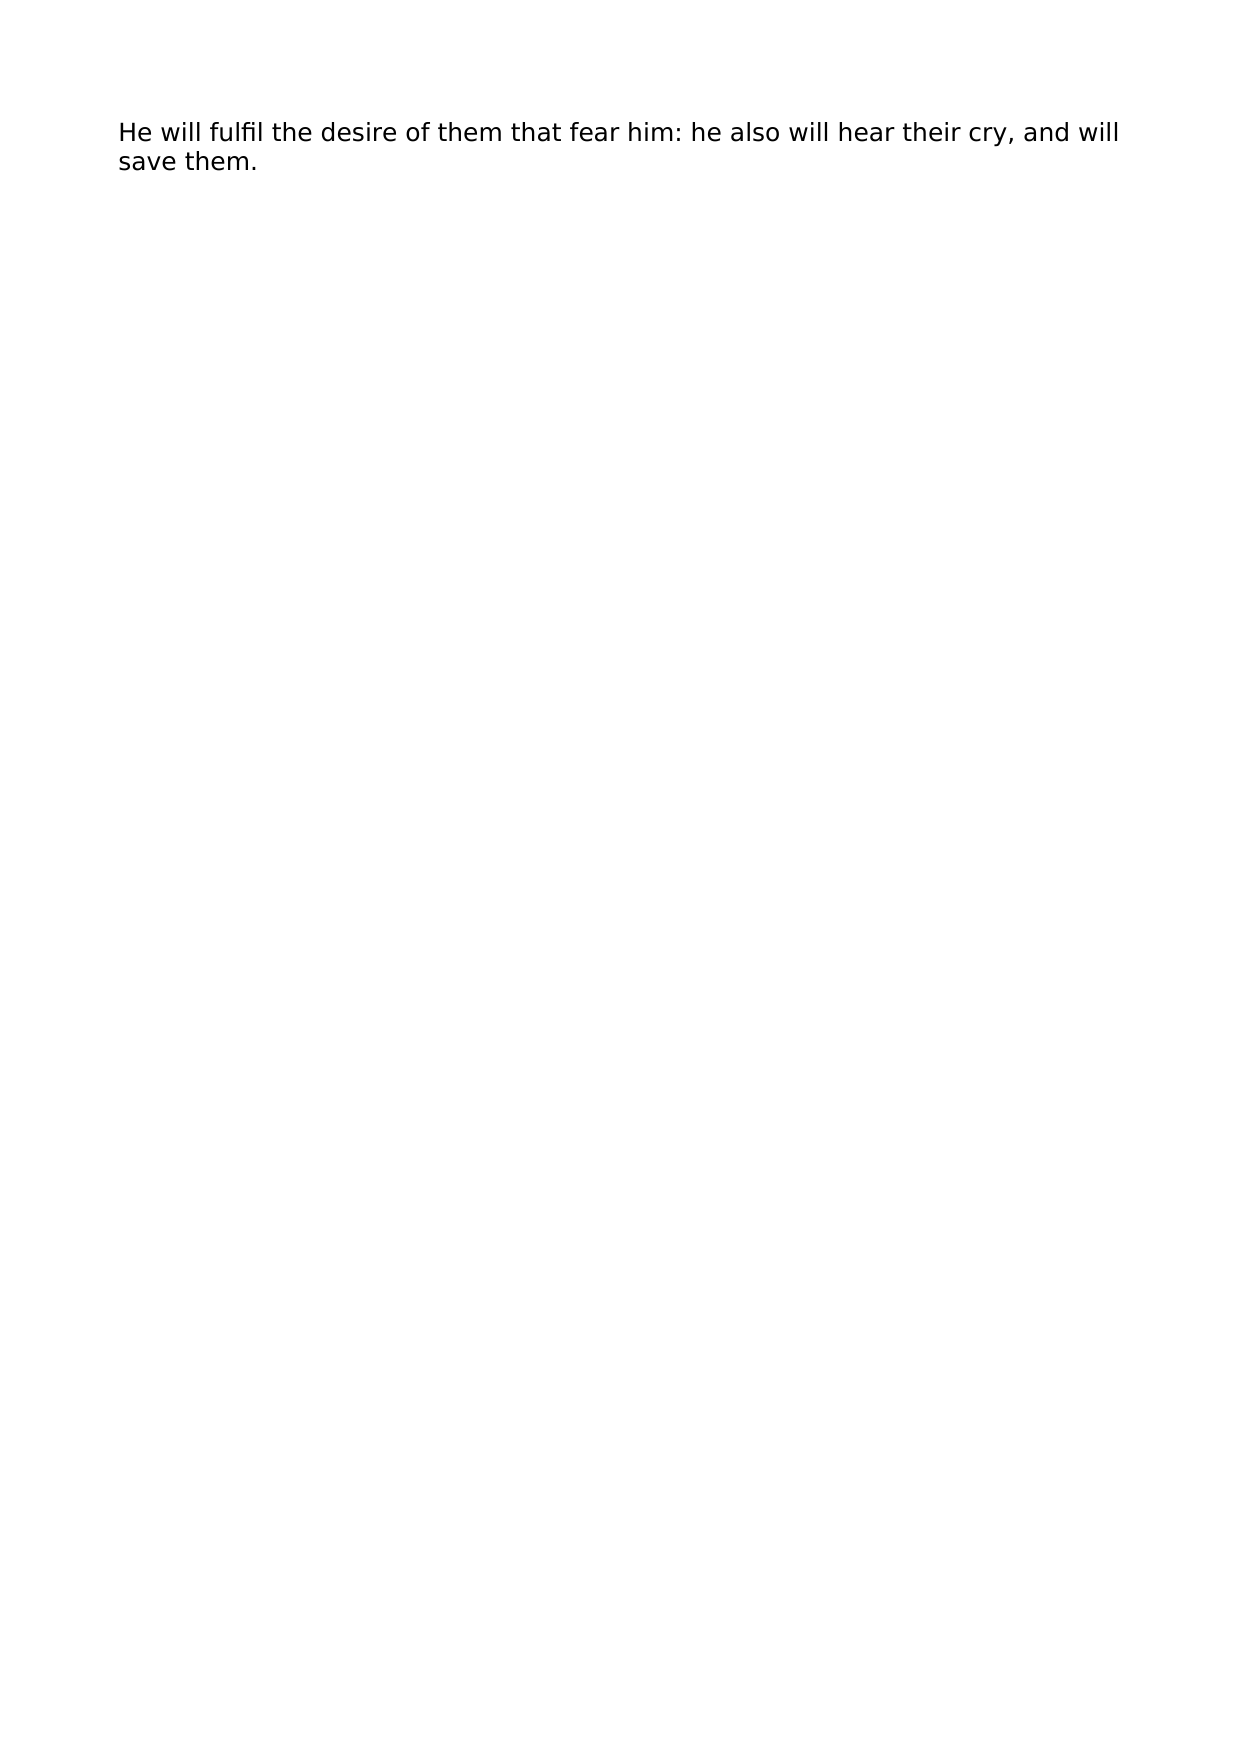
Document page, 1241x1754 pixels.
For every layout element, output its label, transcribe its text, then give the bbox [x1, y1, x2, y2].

text He will fulfil the desire of them that fear him: he also will hear their cry, and will save them. [118, 118, 1122, 176]
